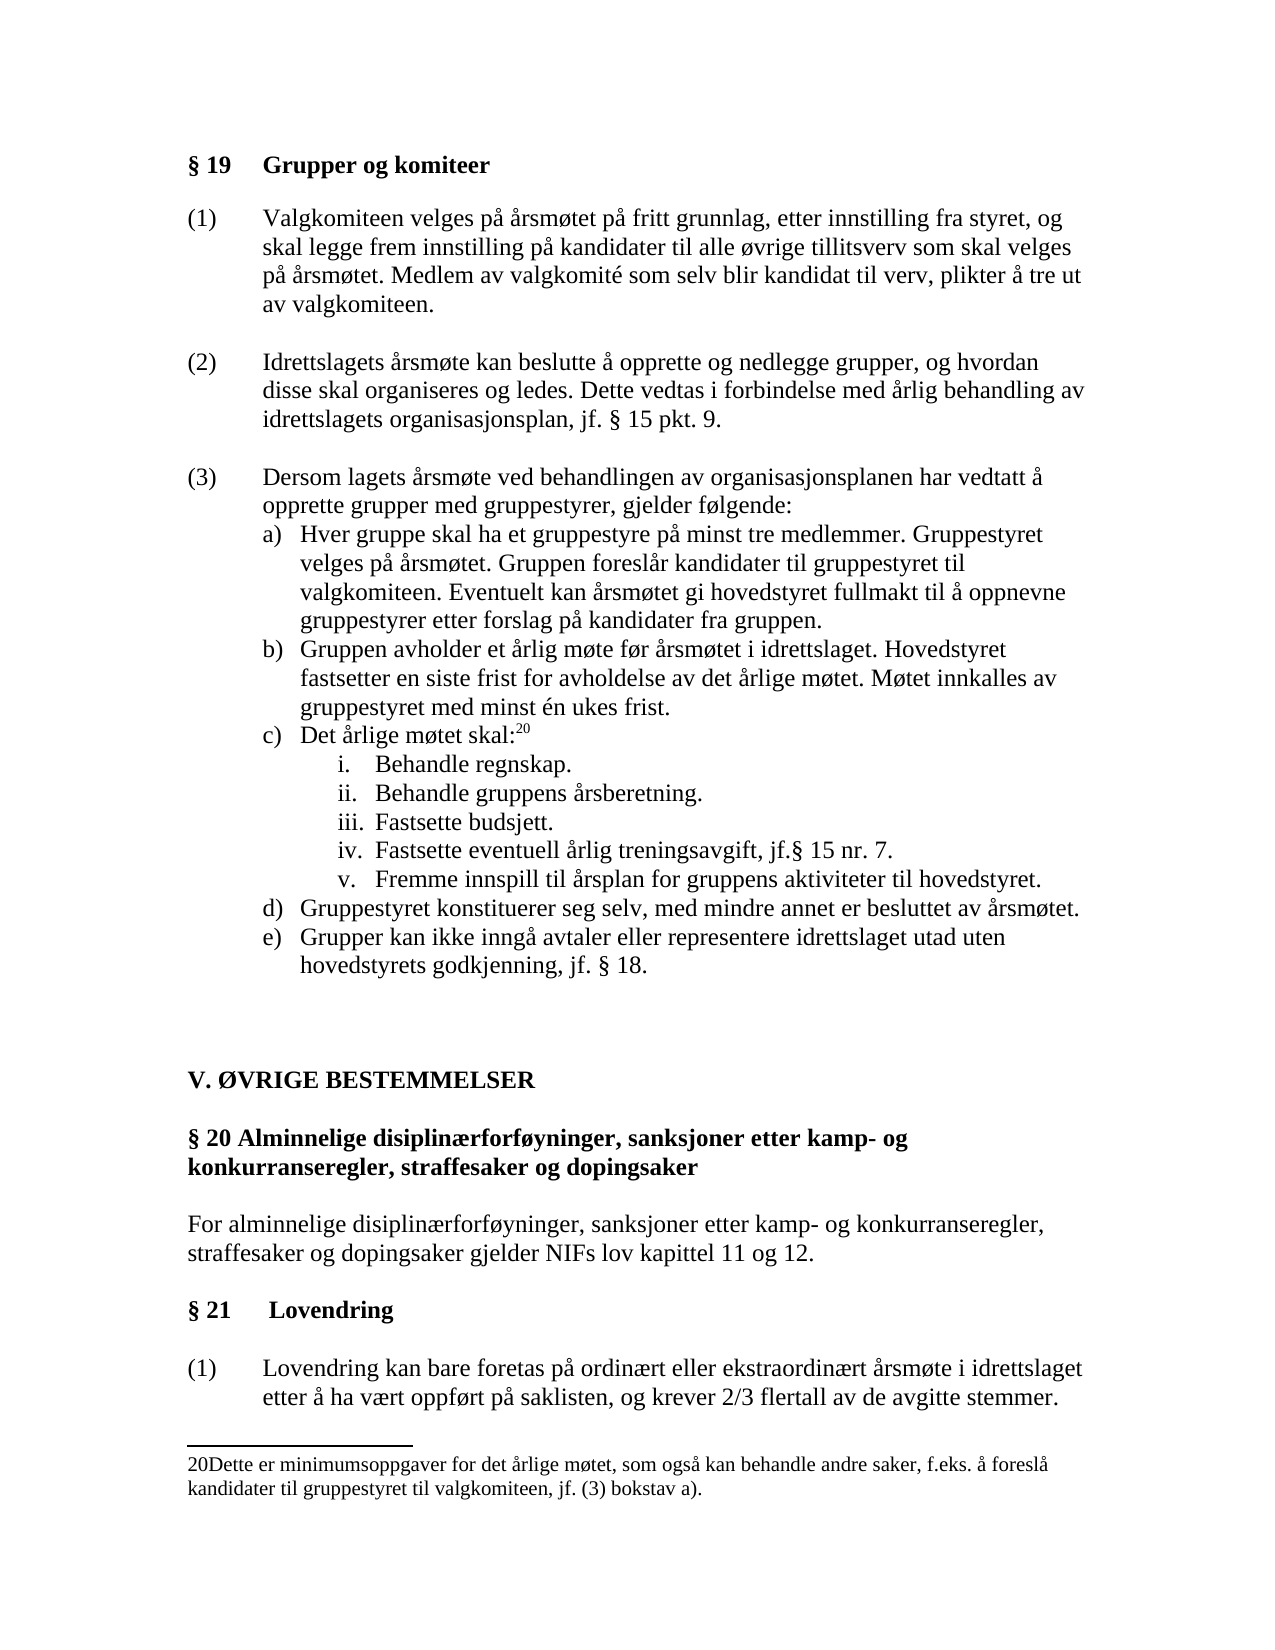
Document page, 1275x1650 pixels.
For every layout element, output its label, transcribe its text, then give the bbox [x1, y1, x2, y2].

list Grupper kan ikke inngå avtaler eller representere idrettslaget utad uten hovedstyrets godkjenning, jf. § 18. [262, 922, 1088, 979]
text (1) Valgkomiteen velges på årsmøtet på fritt grunnlag, etter innstilling fra styret, og skal legge frem innstilling på kandidater til alle øvrige tillitsverv som skal velges på årsmøtet. Medlem av valgkomité som selv blir kandidat til verv, plikter å tre ut av valgkomiteen. [187, 203, 1088, 318]
text (1) Lovendring kan bare foretas på ordinært eller ekstraordinært årsmøte i idrettslaget etter å ha vært oppført på saklisten, og krever 2/3 flertall av de avgitte stemmer. [187, 1353, 1088, 1410]
list Hver gruppe skal ha et gruppestyre på minst tre medlemmer. Gruppestyret velges på årsmøtet. Gruppen foreslår kandidater til gruppestyret til valgkomiteen. Eventuelt kan årsmøtet gi hovedstyret fullmakt til å oppnevne gruppestyrer etter forslag på kandidater fra gruppen. [262, 519, 1088, 634]
list Gruppen avholder et årlig møte før årsmøtet i idrettslaget. Hovedstyret fastsetter en siste frist for avholdelse av det årlige møtet. Møtet innkalles av gruppestyret med minst én ukes frist. [262, 634, 1088, 720]
text For alminnelige disiplinærforføyninger, sanksjoner etter kamp- og konkurranseregler, straffesaker og dopingsaker gjelder NIFs lov kapittel 11 og 12. [187, 1209, 1088, 1267]
list Dette er minimumsoppgaver for det årlige møtet, som også kan behandle andre saker, f.eks. å foreslå kandidater til gruppestyret til valgkomiteen, jf. (3) bokstav a). [187, 1452, 1088, 1500]
list Fastsette budsjett. [337, 807, 1088, 835]
list Det årlige møtet skal: [262, 720, 1088, 749]
list Fastsette eventuell årlig treningsavgift, jf.§ 15 nr. 7. [337, 835, 1088, 864]
list Behandle gruppens årsberetning. [337, 778, 1088, 807]
text § 21 Lovendring [187, 1295, 1088, 1324]
text § 19 Grupper og komiteer [187, 150, 1088, 179]
text (2) Idrettslagets årsmøte kan beslutte å opprette og nedlegge grupper, og hvordan disse skal organiseres og ledes. Dette vedtas i forbindelse med årlig behandling av idrettslagets organisasjonsplan, jf. § 15 pkt. 9. [187, 347, 1088, 433]
subtitle V. ØVRIGE BESTEMMELSER [187, 1065, 1088, 1094]
text § 20 Alminnelige disiplinærforføyninger, sanksjoner etter kamp- og konkurranseregler, straffesaker og dopingsaker [187, 1123, 1088, 1180]
list Behandle regnskap. [337, 749, 1088, 778]
list Gruppestyret konstituerer seg selv, med mindre annet er besluttet av årsmøtet. [262, 893, 1088, 922]
list Fremme innspill til årsplan for gruppens aktiviteter til hovedstyret. [337, 864, 1088, 893]
text (3) Dersom lagets årsmøte ved behandlingen av organisasjonsplanen har vedtatt å opprette grupper med gruppestyrer, gjelder følgende: [187, 462, 1088, 519]
